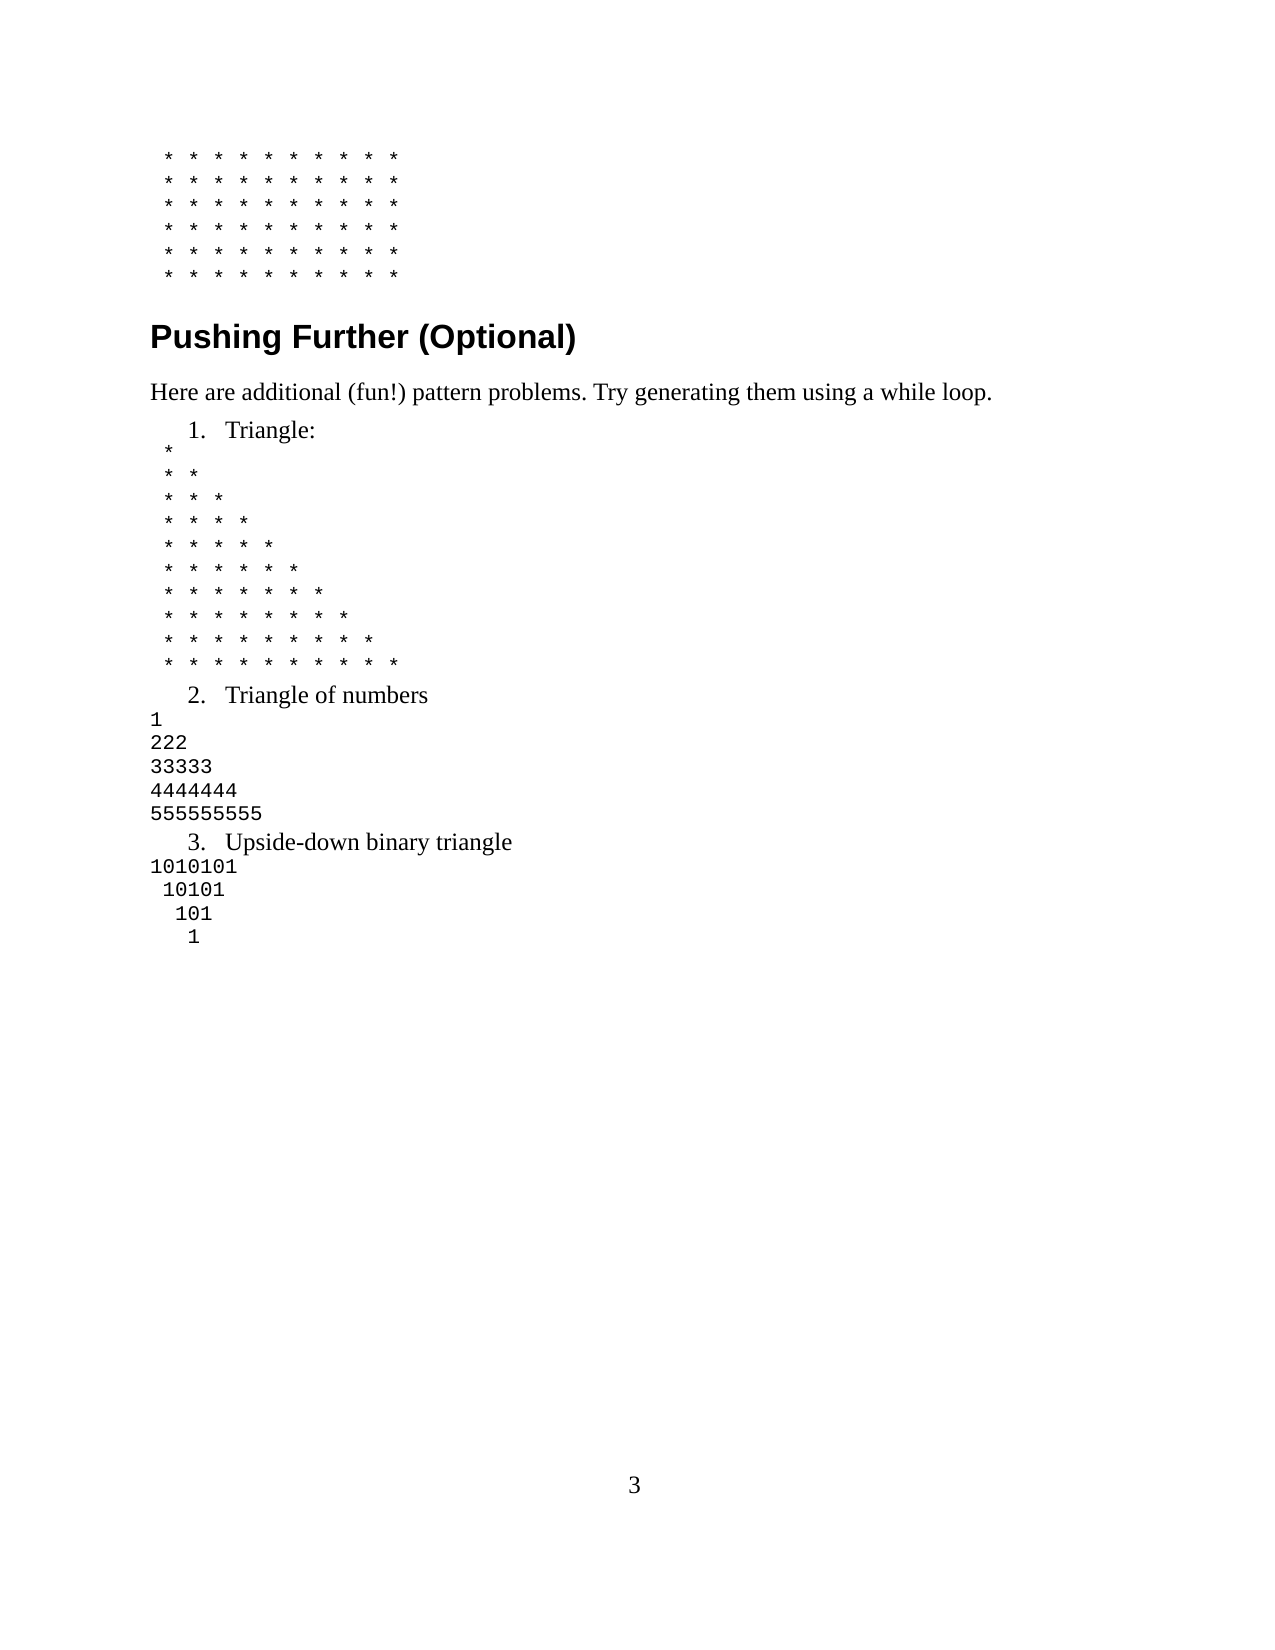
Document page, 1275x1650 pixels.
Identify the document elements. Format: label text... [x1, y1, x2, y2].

text * [150, 443, 1125, 467]
text * * * * * * * * * * [150, 150, 1125, 174]
text * * * * * * [150, 562, 1125, 585]
text * * * * [150, 514, 1125, 538]
text * * * * * * * * * * [150, 268, 1125, 292]
text * * * * * * * * * * [150, 197, 1125, 221]
text * * * * * * * * * * [150, 244, 1125, 268]
text 1 [150, 927, 1125, 950]
text Here are additional (fun!) pattern problems. Try generating them using a while loop. [150, 377, 1125, 406]
text 33333 [150, 756, 1125, 779]
text * * * * * * * [150, 585, 1125, 609]
text 1 [150, 709, 1125, 732]
text 1010101 [150, 856, 1125, 879]
text * * * * * * * * * * [150, 221, 1125, 244]
subtitle Pushing Further (Optional) [150, 317, 1125, 356]
text * * * * * * * * * * [150, 656, 1125, 680]
text 4444444 [150, 779, 1125, 803]
text 222 [150, 732, 1125, 756]
text * * [150, 467, 1125, 491]
text * * * * * * * * [150, 609, 1125, 633]
list Triangle: [187, 415, 1125, 443]
list Upside-down binary triangle [187, 827, 1125, 856]
text * * * * * * * * * [150, 633, 1125, 656]
text 101 [150, 903, 1125, 927]
text 10101 [150, 879, 1125, 903]
text * * * * * [150, 538, 1125, 562]
list Triangle of numbers [187, 680, 1125, 709]
text * * * * * * * * * * [150, 174, 1125, 197]
text * * * [150, 491, 1125, 514]
text 555555555 [150, 803, 1125, 827]
